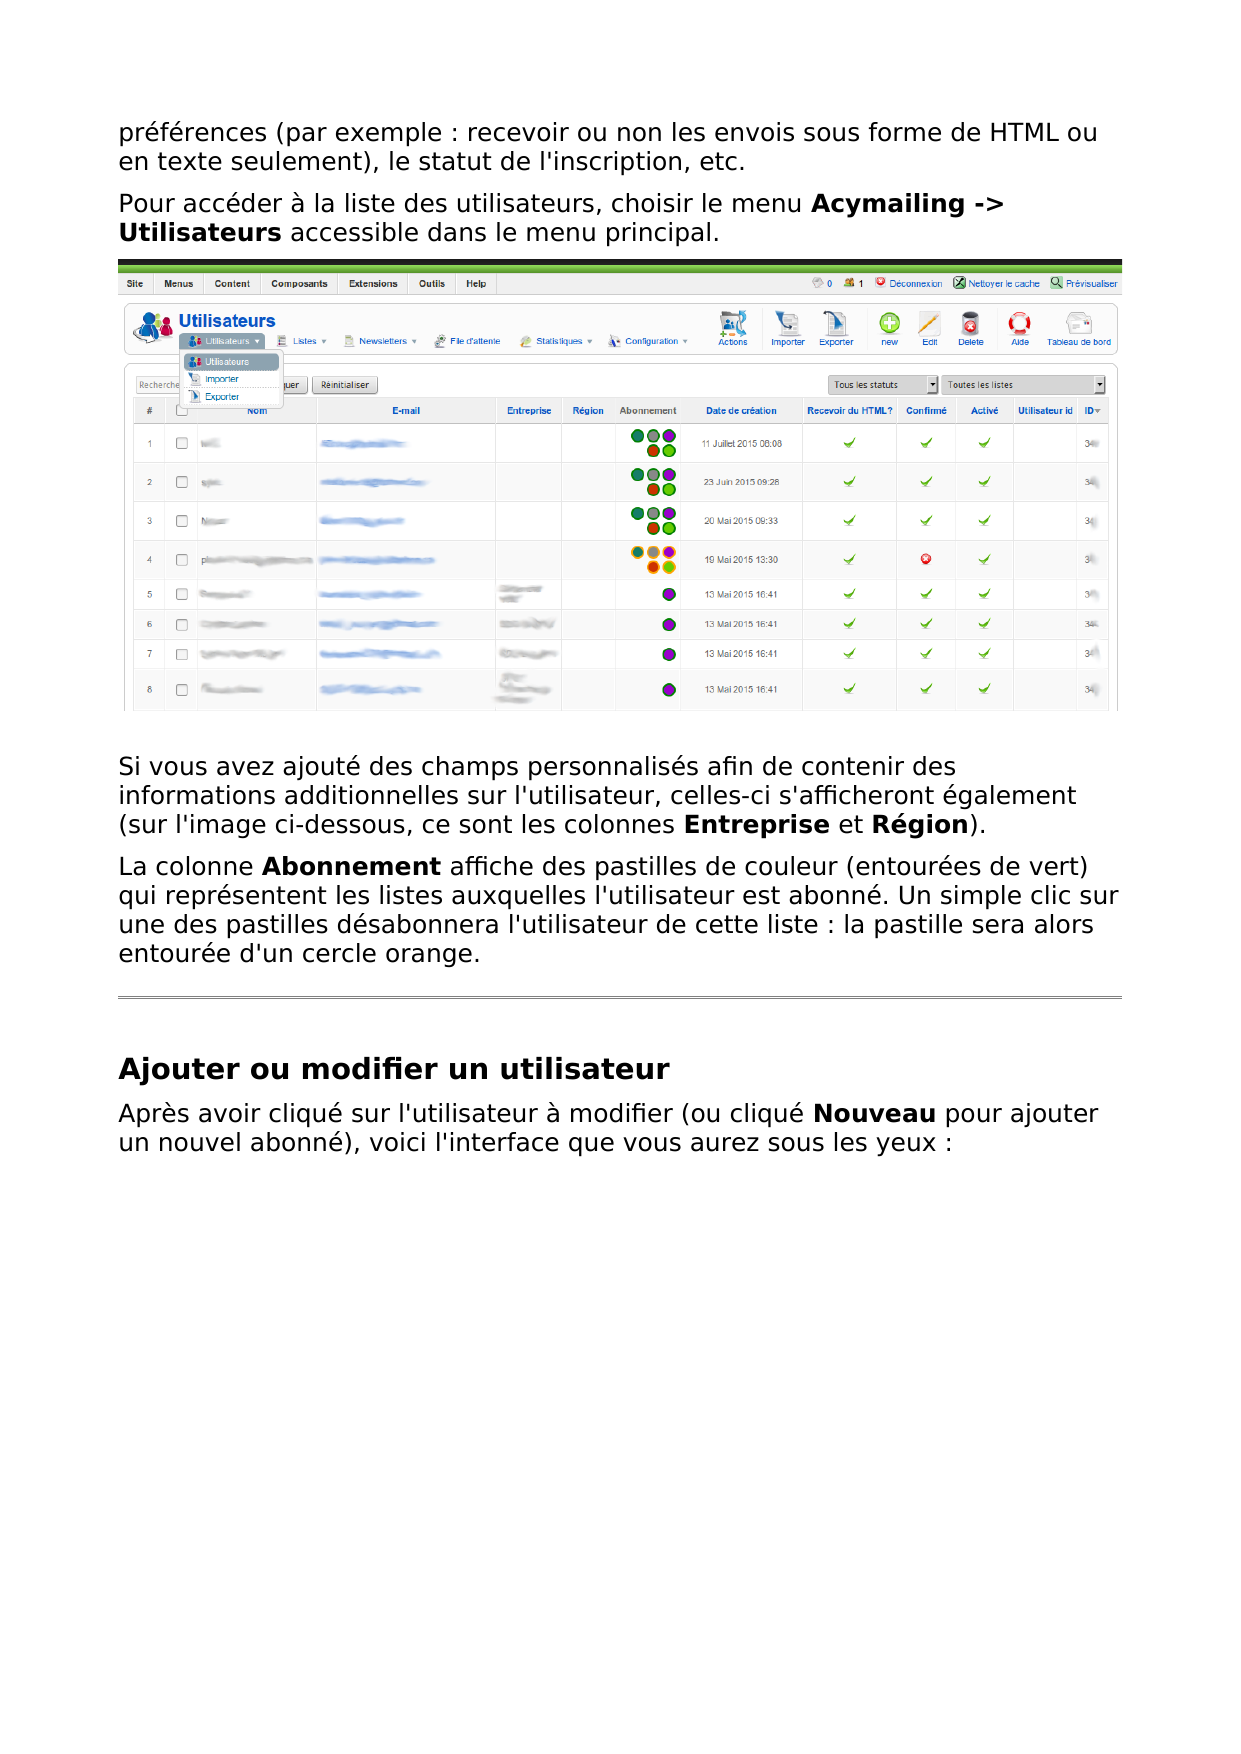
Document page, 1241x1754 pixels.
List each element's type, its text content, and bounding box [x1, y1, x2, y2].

subtitle Ajouter ou modifier un utilisateur [118, 1052, 1122, 1086]
text préférences (par exemple : recevoir ou non les envois sous forme de HTML ou en texte seulement), le statut de l'inscription, etc. [118, 118, 1122, 176]
picture [118, 259, 1123, 711]
text Si vous avez ajouté des champs personnalisés afin de contenir des informations additionnelles sur l'utilisateur, celles-ci s'afficheront également (sur l'image ci-dessous, ce sont les colonnes Entreprise et Région). [118, 752, 1122, 839]
text Pour accéder à la liste des utilisateurs, choisir le menu Acymailing -> Utilisateurs accessible dans le menu principal. [118, 189, 1122, 247]
text La colonne Abonnement affiche des pastilles de couleur (entourées de vert) qui représentent les listes auxquelles l'utilisateur est abonné. Un simple clic sur une des pastilles désabonnera l'utilisateur de cette liste : la pastille sera alors entourée d'un cercle orange. [118, 852, 1122, 969]
text Après avoir cliqué sur l'utilisateur à modifier (ou cliqué Nouveau pour ajouter un nouvel abonné), voici l'interface que vous aurez sous les yeux : [118, 1099, 1122, 1157]
